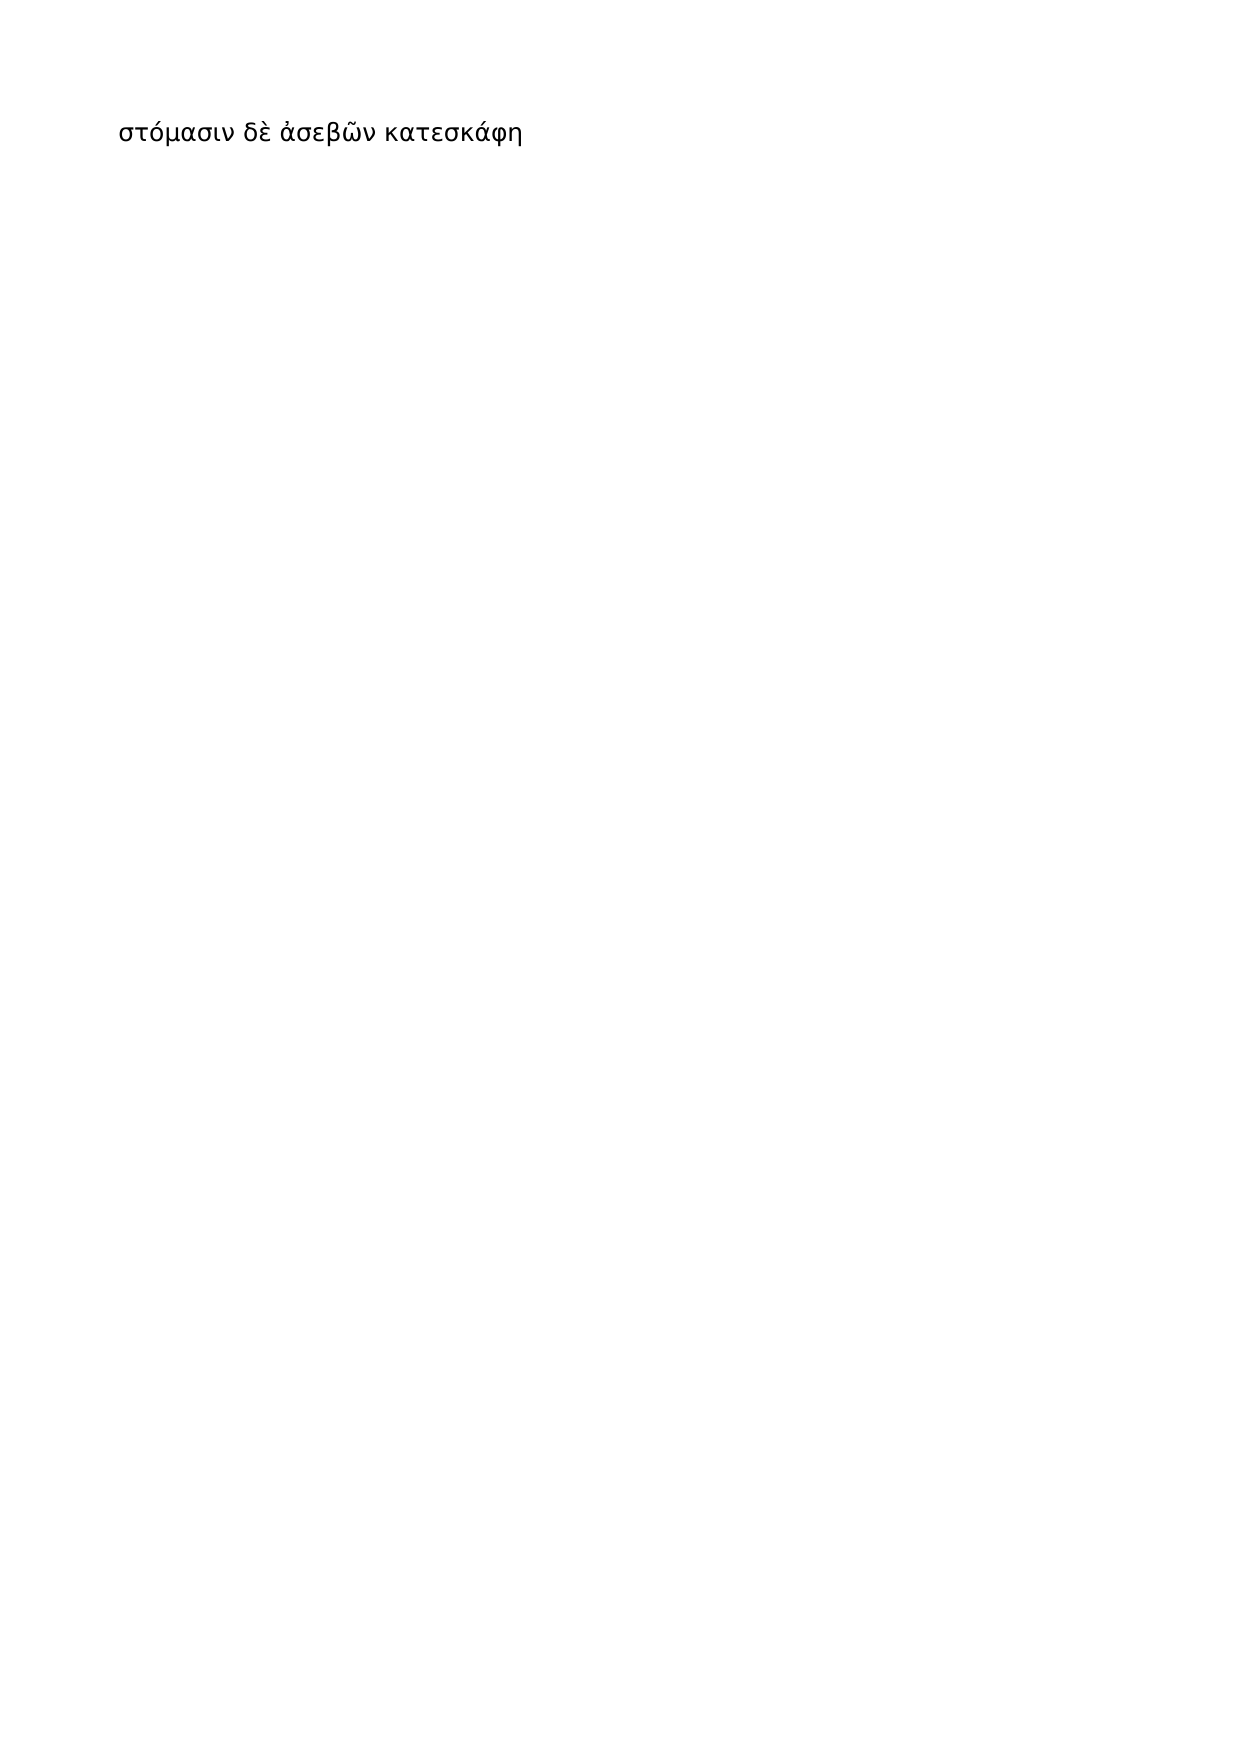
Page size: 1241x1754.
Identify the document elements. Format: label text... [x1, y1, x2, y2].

text στόμασιν δὲ ἀσεβῶν κατεσκάφη [118, 118, 1122, 147]
